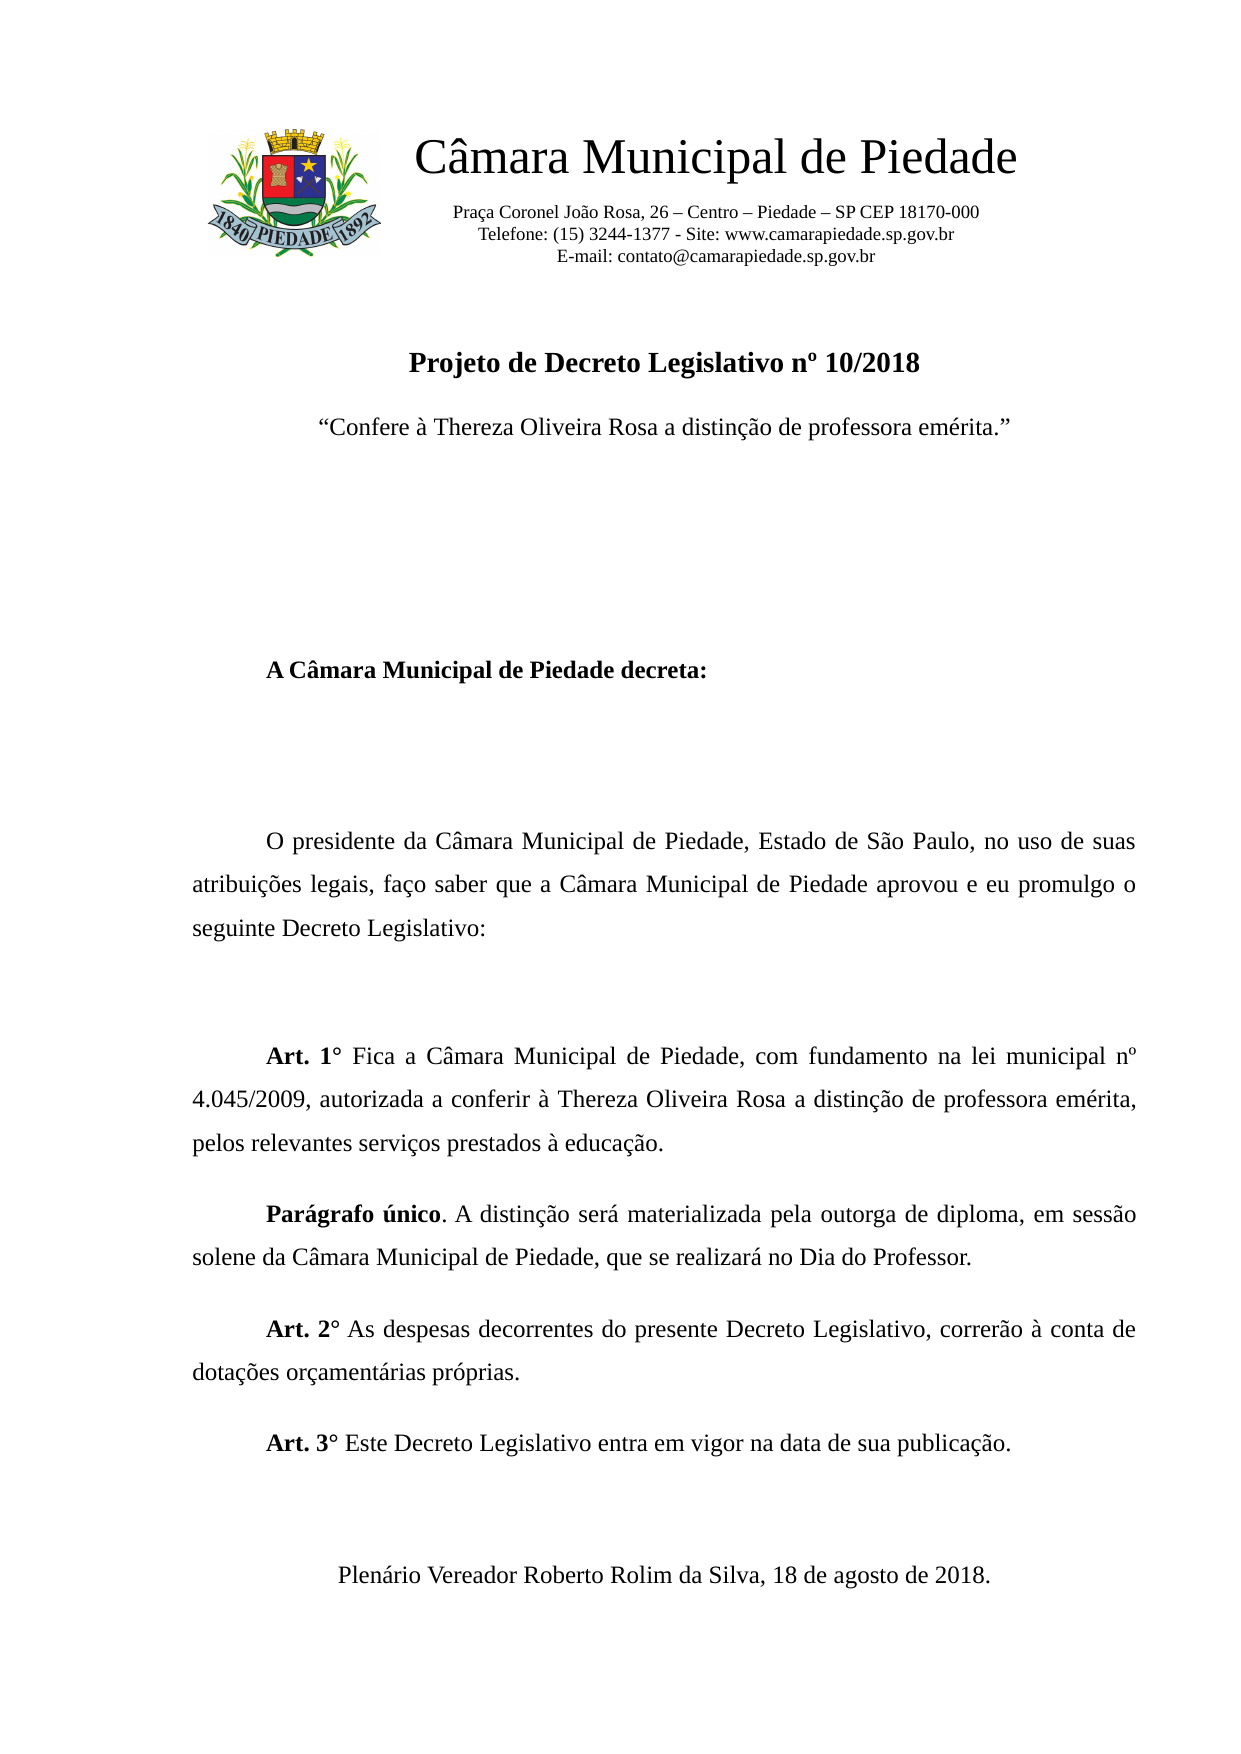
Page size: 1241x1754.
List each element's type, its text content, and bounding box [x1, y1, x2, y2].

text Art. 2° As despesas decorrentes do presente Decreto Legislativo, correrão à conta de dotações orçamentárias próprias. [192, 1314, 1137, 1386]
text Parágrafo único. A distinção será materializada pela outorga de diploma, em sessão solene da Câmara Municipal de Piedade, que se realizará no Dia do Professor. [192, 1199, 1137, 1271]
text Plenário Vereador Roberto Rolim da Silva, 18 de agosto de 2018. [192, 1560, 1137, 1589]
text “Confere à Thereza Oliveira Rosa a distinção de professora emérita.” [192, 412, 1137, 440]
text Projeto de Decreto Legislativo nº 10/2018 [192, 345, 1137, 378]
text Art. 1° Fica a Câmara Municipal de Piedade, com fundamento na lei municipal nº 4.045/2009, autorizada a conferir à Thereza Oliveira Rosa a distinção de professora emérita, pelos relevantes serviços prestados à educação. [192, 1041, 1137, 1156]
text Art. 3° Este Decreto Legislativo entra em vigor na data de sua publicação. [192, 1428, 1137, 1457]
text O presidente da Câmara Municipal de Piedade, Estado de São Paulo, no uso de suas atribuições legais, faço saber que a Câmara Municipal de Piedade aprovou e eu promulgo o seguinte Decreto Legislativo: [192, 826, 1137, 941]
text A Câmara Municipal de Piedade decreta: [192, 655, 1137, 683]
